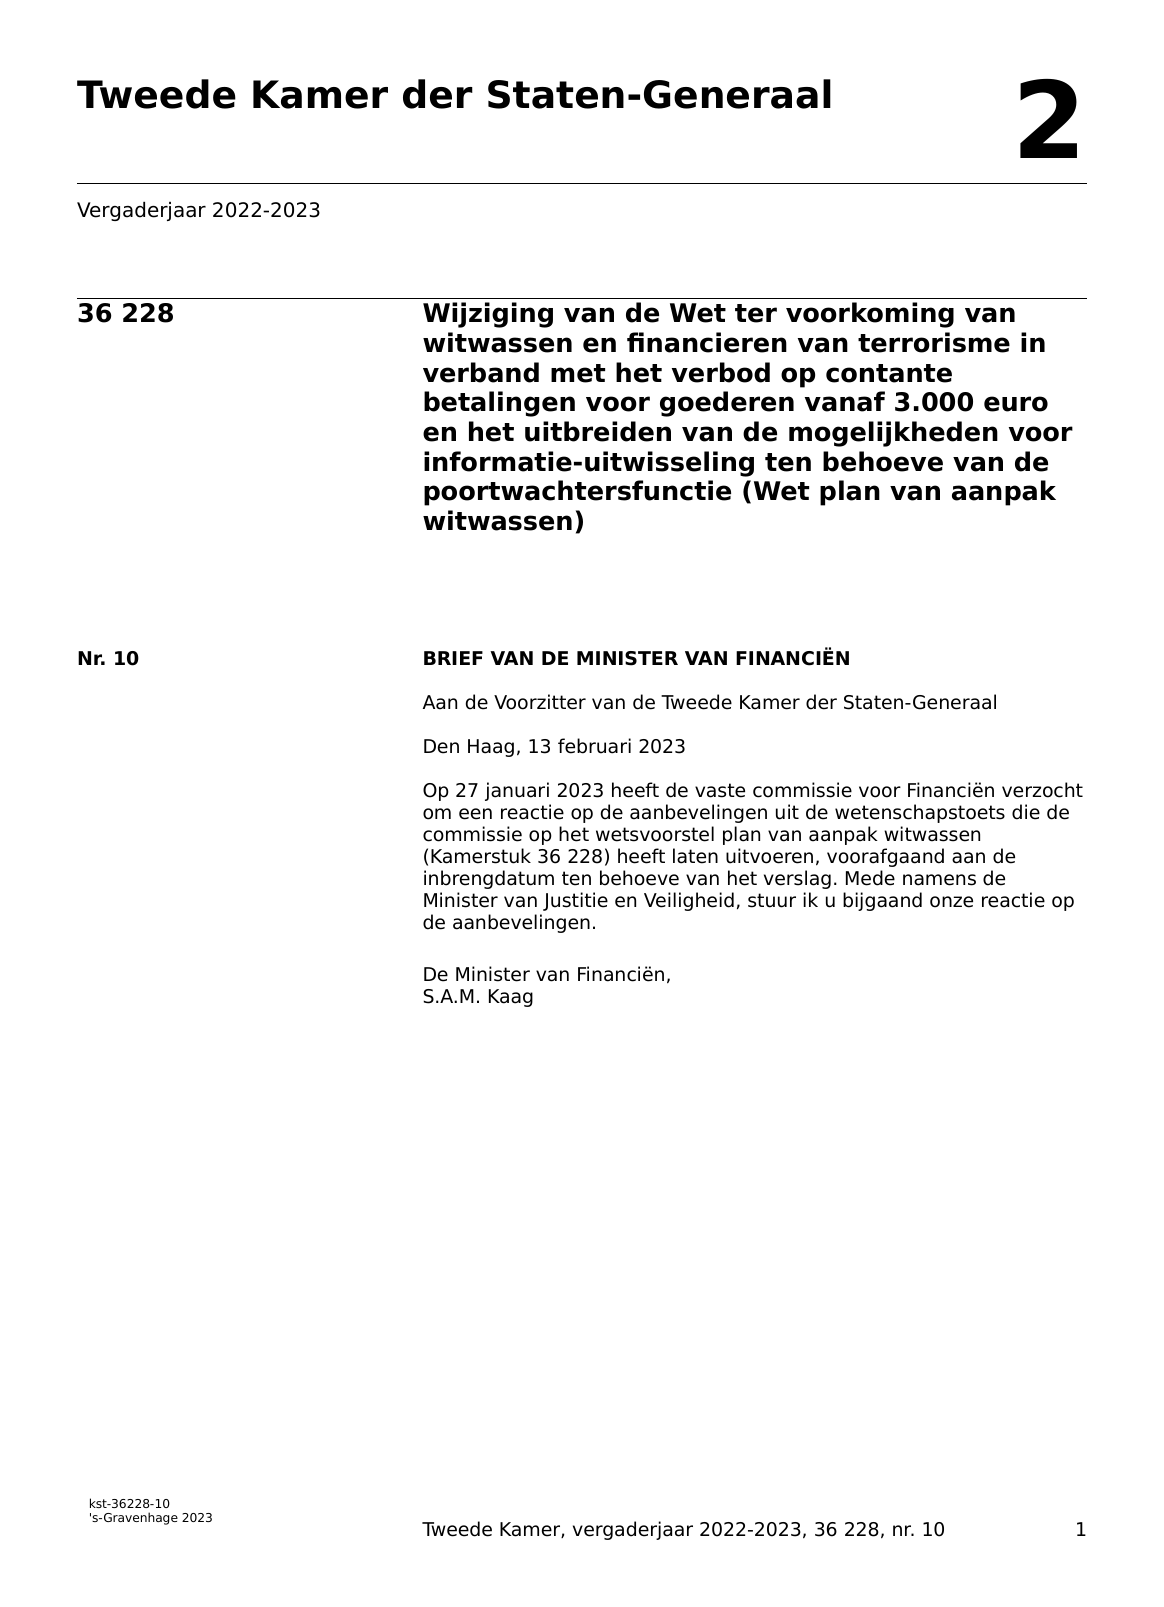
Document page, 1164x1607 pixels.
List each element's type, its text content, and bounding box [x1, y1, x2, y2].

table_header Tweede Kamer der Staten-Generaal [77, 59, 886, 183]
text Aan de Voorzitter van de Tweede Kamer der Staten-Generaal [422, 692, 1087, 714]
text 's-Gravenhage 2023 [88, 1511, 323, 1525]
text kst-36228-10 [88, 1497, 323, 1511]
subtitle 36 228 Wijziging van de Wet ter voorkoming van witwassen en financieren van terrorisme in verband met het verbod op contante betalingen voor goederen vanaf 3.000 euro en het uitbreiden van de mogelijkheden voor informatie-uitwisseling ten behoeve van de poortwachtersfunctie (Wet plan van aanpak witwassen) [77, 299, 1087, 536]
text Den Haag, 13 februari 2023 [422, 736, 1087, 758]
table_header 2 [886, 59, 1087, 183]
subtitle Nr. 10 BRIEF VAN DE MINISTER VAN FINANCIËN [77, 647, 1087, 669]
text De Minister van Financiën, S.A.M. Kaag [422, 964, 1087, 1008]
table_cell Vergaderjaar 2022-2023 [77, 184, 1087, 298]
text Op 27 januari 2023 heeft de vaste commissie voor Financiën verzocht om een reactie op de aanbevelingen uit de wetenschapstoets die de commissie op het wetsvoorstel plan van aanpak witwassen (Kamerstuk 36 228) heeft laten uitvoeren, voorafgaand aan de inbrengdatum ten behoeve van het verslag. Mede namens de Minister van Justitie en Veiligheid, stuur ik u bijgaand onze reactie op de aanbevelingen. [422, 780, 1087, 934]
